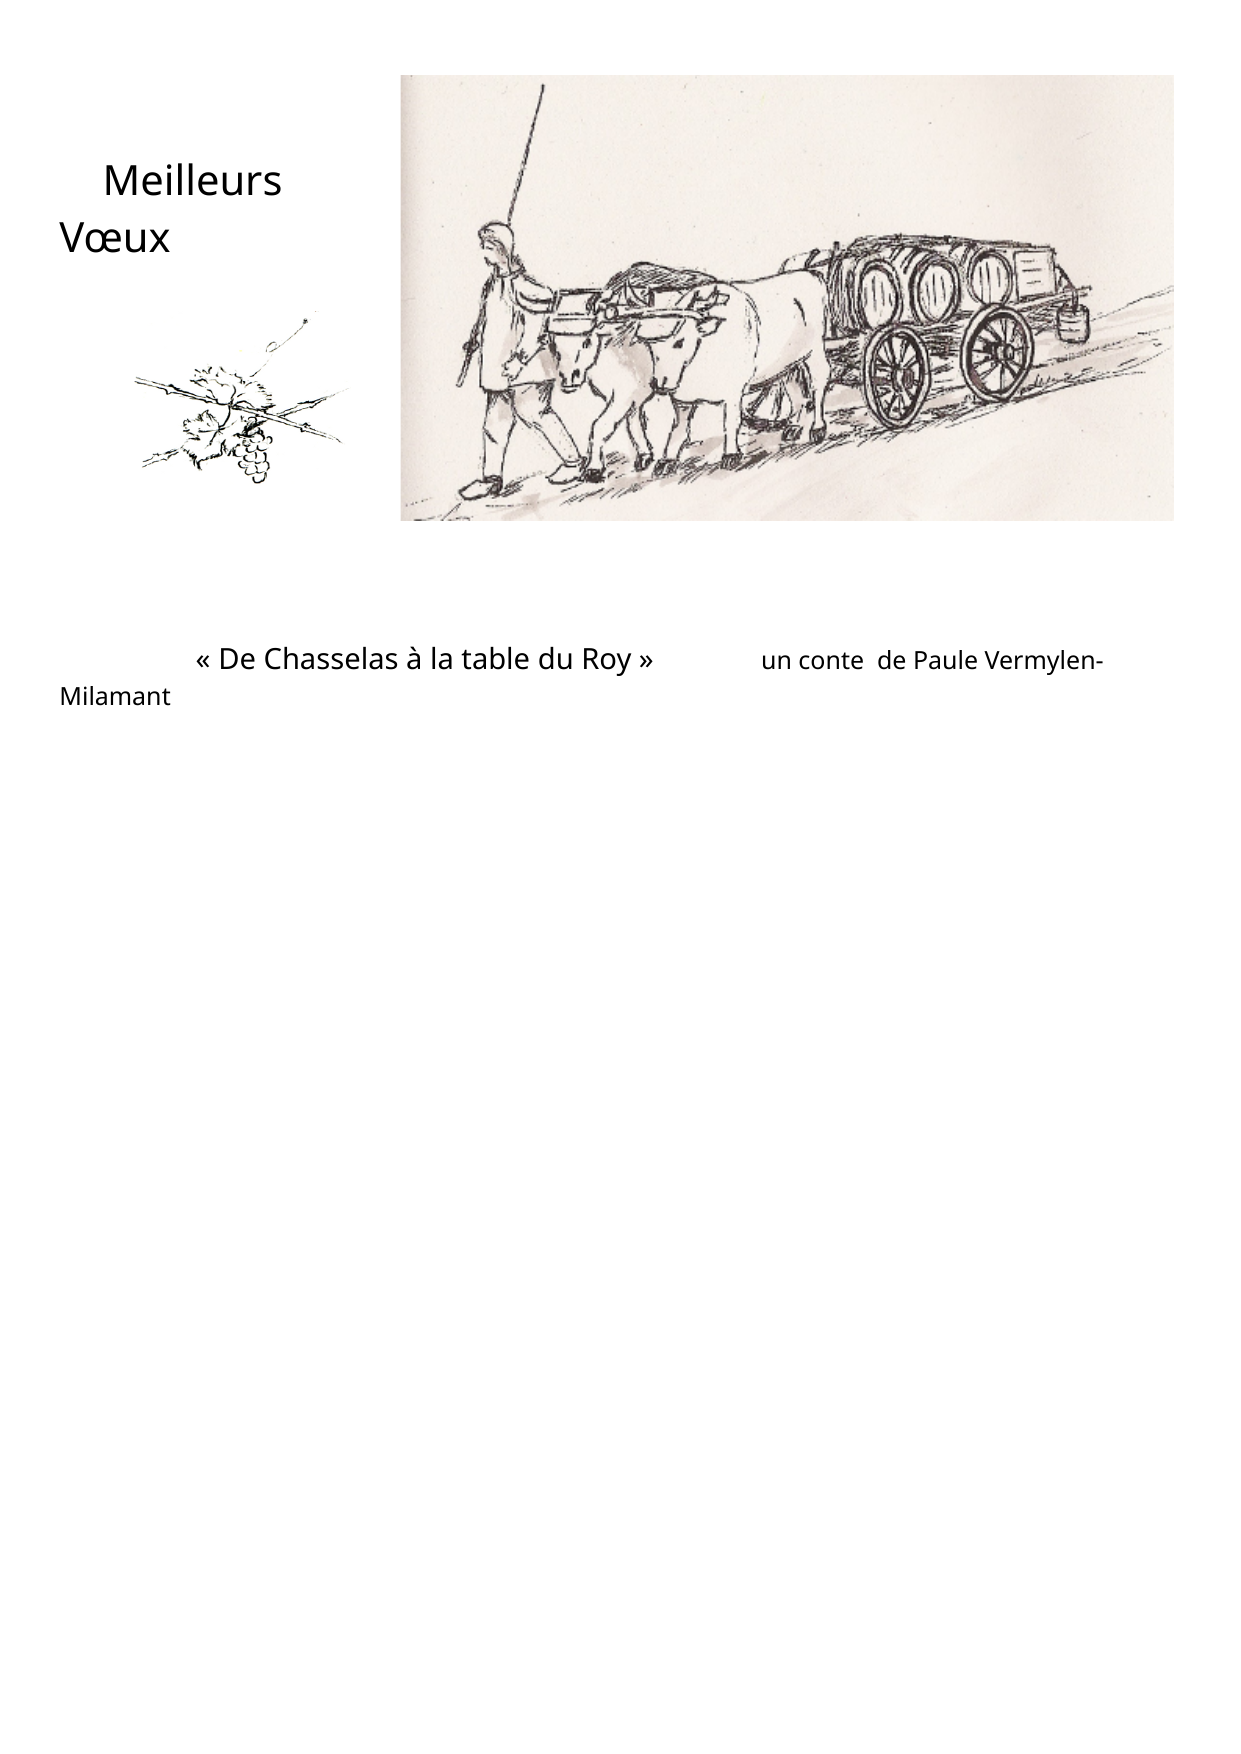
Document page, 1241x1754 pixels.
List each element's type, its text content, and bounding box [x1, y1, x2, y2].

picture [134, 311, 351, 486]
text [1174, 151, 1181, 265]
text Meilleurs Vœux [59, 151, 400, 265]
picture [400, 75, 1174, 521]
text « De Chasselas à la table du Roy » un conte de Paule Vermylen-Milamant [59, 638, 1181, 712]
